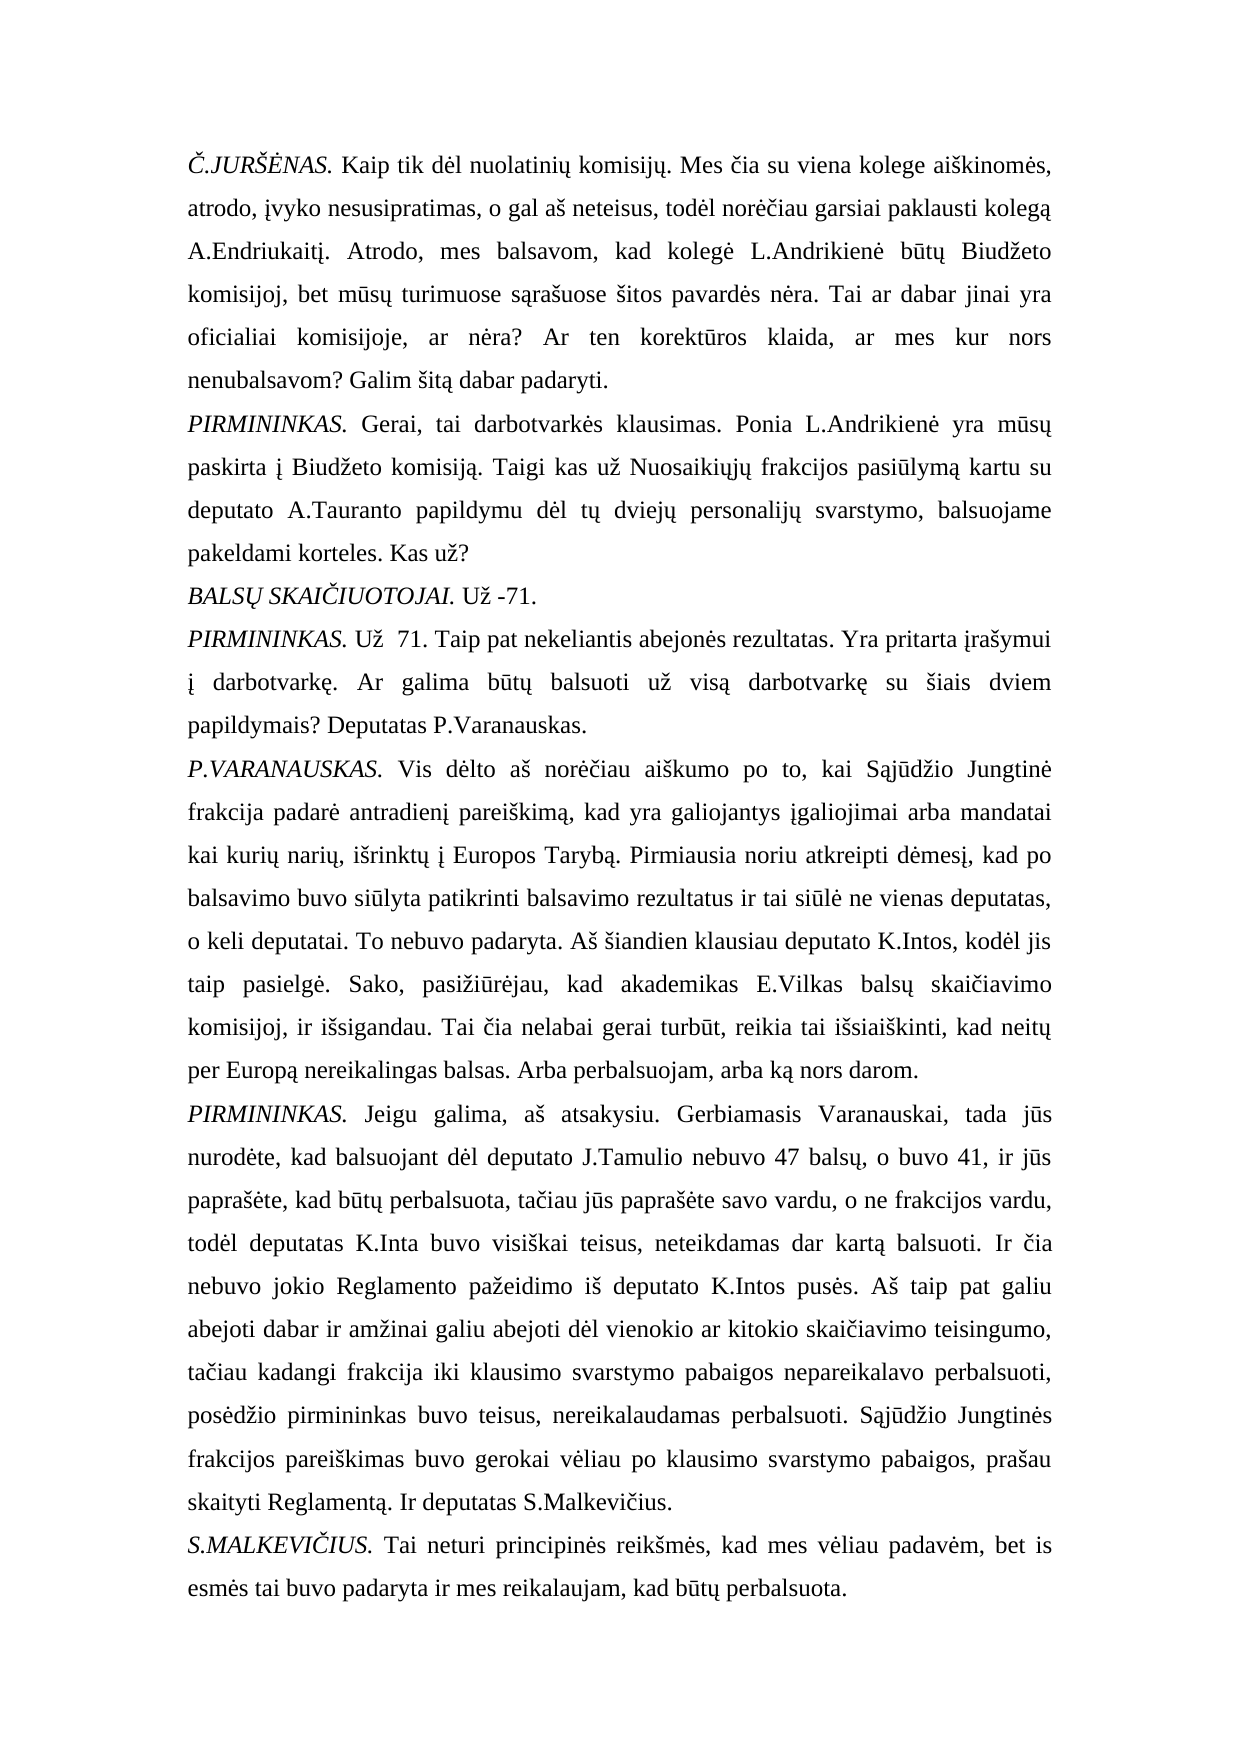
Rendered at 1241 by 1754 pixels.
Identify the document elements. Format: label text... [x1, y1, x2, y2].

text S.MALKEVIČIUS. Tai neturi principinės reikšmės, kad mes vėliau padavėm, bet is esmės tai buvo padaryta ir mes reikalaujam, kad būtų perbalsuota. [187, 1530, 1053, 1602]
text PIRMININKAS. Už 71. Taip pat nekeliantis abejonės rezultatas. Yra pritarta įrašymui į darbotvarkę. Ar galima būtų balsuoti už visą darbotvarkę su šiais dviem papildymais? Deputatas P.Varanauskas. [187, 624, 1053, 739]
text Č.JURŠĖNAS. Kaip tik dėl nuolatinių komisijų. Mes čia su viena kolege aiškinomės, atrodo, įvyko nesusipratimas, o gal aš neteisus, todėl norėčiau garsiai paklausti kolegą A.Endriukaitį. Atrodo, mes balsavom, kad kolegė L.Andrikienė būtų Biudžeto komisijoj, bet mūsų turimuose sąrašuose šitos pavardės nėra. Tai ar dabar jinai yra oficialiai komisijoje, ar nėra? Ar ten korektūros klaida, ar mes kur nors nenubalsavom? Galim šitą dabar padaryti. [187, 150, 1053, 394]
text PIRMININKAS. Gerai, tai darbotvarkės klausimas. Ponia L.Andrikienė yra mūsų paskirta į Biudžeto komisiją. Taigi kas už Nuosaikiųjų frakcijos pasiūlymą kartu su deputato A.Tauranto papildymu dėl tų dviejų personalijų svarstymo, balsuojame pakeldami korteles. Kas už? [187, 409, 1053, 567]
text PIRMININKAS. Jeigu galima, aš atsakysiu. Gerbiamasis Varanauskai, tada jūs nurodėte, kad balsuojant dėl deputato J.Tamulio nebuvo 47 balsų, o buvo 41, ir jūs paprašėte, kad būtų perbalsuota, tačiau jūs paprašėte savo vardu, o ne frakcijos vardu, todėl deputatas K.Inta buvo visiškai teisus, neteikdamas dar kartą balsuoti. Ir čia nebuvo jokio Reglamento pažeidimo iš deputato K.Intos pusės. Aš taip pat galiu abejoti dabar ir amžinai galiu abejoti dėl vienokio ar kitokio skaičiavimo teisingumo, tačiau kadangi frakcija iki klausimo svarstymo pabaigos nepareikalavo perbalsuoti, posėdžio pirmininkas buvo teisus, nereikalaudamas perbalsuoti. Sąjūdžio Jungtinės frakcijos pareiškimas buvo gerokai vėliau po klausimo svarstymo pabaigos, prašau skaityti Reglamentą. Ir deputatas S.Malkevičius. [187, 1099, 1053, 1516]
text P.VARANAUSKAS. Vis dėlto aš norėčiau aiškumo po to, kai Sąjūdžio Jungtinė frakcija padarė antradienį pareiškimą, kad yra galiojantys įgaliojimai arba mandatai kai kurių narių, išrinktų į Europos Tarybą. Pirmiausia noriu atkreipti dėmesį, kad po balsavimo buvo siūlyta patikrinti balsavimo rezultatus ir tai siūlė ne vienas deputatas, o keli deputatai. To nebuvo padaryta. Aš šiandien klausiau deputato K.Intos, kodėl jis taip pasielgė. Sako, pasižiūrėjau, kad akademikas E.Vilkas balsų skaičiavimo komisijoj, ir išsigandau. Tai čia nelabai gerai turbūt, reikia tai išsiaiškinti, kad neitų per Europą nereikalingas balsas. Arba perbalsuojam, arba ką nors darom. [187, 754, 1053, 1084]
text BALSŲ SKAIČIUOTOJAI. Už -71. [187, 581, 1053, 610]
